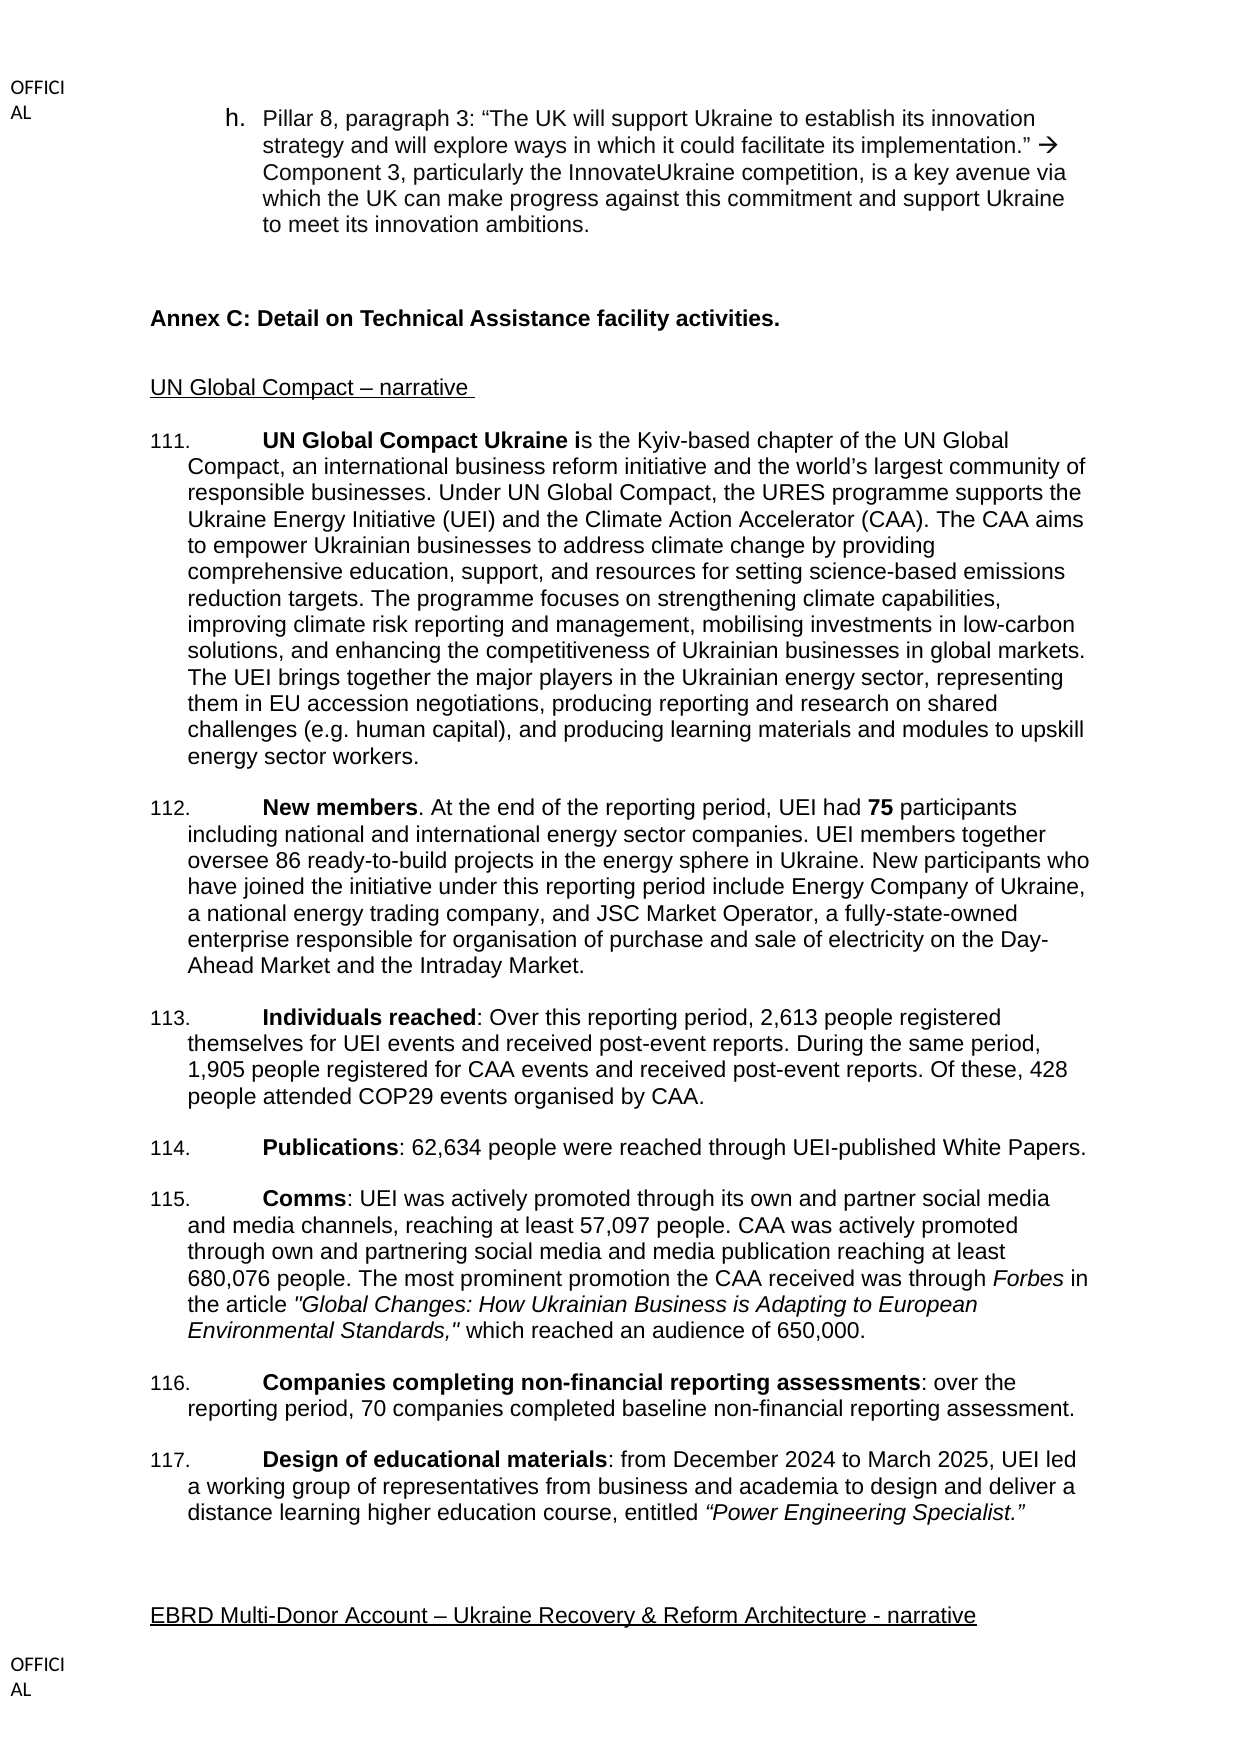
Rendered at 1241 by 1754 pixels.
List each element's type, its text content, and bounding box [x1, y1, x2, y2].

list Pillar 8, paragraph 3: “The UK will support Ukraine to establish its innovation strategy and will explore ways in which it could facilitate its implementation.” à Component 3, particularly the InnovateUkraine competition, is a key avenue via which the UK can make progress against this commitment and support Ukraine to meet its innovation ambitions. [225, 103, 1090, 237]
list Publications: 62,634 people were reached through UEI-published White Papers. [150, 1134, 1090, 1160]
list Companies completing non-financial reporting assessments: over the reporting period, 70 companies completed baseline non-financial reporting assessment. [150, 1368, 1090, 1421]
text UN Global Compact – narrative [150, 374, 1090, 400]
list Design of educational materials: from December 2024 to March 2025, UEI led a working group of representatives from business and academia to design and deliver a distance learning higher education course, entitled “Power Engineering Specialist.” [150, 1446, 1090, 1525]
list UN Global Compact Ukraine is the Kyiv-based chapter of the UN Global Compact, an international business reform initiative and the world’s largest community of responsible businesses. Under UN Global Compact, the URES programme supports the Ukraine Energy Initiative (UEI) and the Climate Action Accelerator (CAA). The CAA aims to empower Ukrainian businesses to address climate change by providing comprehensive education, support, and resources for setting science-based emissions reduction targets. The programme focuses on strengthening climate capabilities, improving climate risk reporting and management, mobilising investments in low-carbon solutions, and enhancing the competitiveness of Ukrainian businesses in global markets. The UEI brings together the major players in the Ukrainian energy sector, representing them in EU accession negotiations, producing reporting and research on shared challenges (e.g. human capital), and producing learning materials and modules to upskill energy sector workers. [150, 427, 1090, 769]
list New members. At the end of the reporting period, UEI had 75 participants including national and international energy sector companies. UEI members together oversee 86 ready-to-build projects in the energy sphere in Ukraine. New participants who have joined the initiative under this reporting period include Energy Company of Ukraine, a national energy trading company, and JSC Market Operator, a fully-state-owned enterprise responsible for organisation of purchase and sale of electricity on the Day-Ahead Market and the Intraday Market. [150, 794, 1090, 979]
list Comms: UEI was actively promoted through its own and partner social media and media channels, reaching at least 57,097 people. CAA was actively promoted through own and partnering social media and media publication reaching at least 680,076 people. The most prominent promotion the CAA received was through Forbes in the article "Global Changes: How Ukrainian Business is Adapting to European Environmental Standards," which reached an audience of 650,000. [150, 1185, 1090, 1343]
subtitle Annex C: Detail on Technical Assistance facility activities. [150, 304, 1090, 331]
text EBRD Multi-Donor Account – Ukraine Recovery & Reform Architecture - narrative [150, 1602, 1090, 1628]
list Individuals reached: Over this reporting period, 2,613 people registered themselves for UEI events and received post-event reports. During the same period, 1,905 people registered for CAA events and received post-event reports. Of these, 428 people attended COP29 events organised by CAA. [150, 1004, 1090, 1109]
